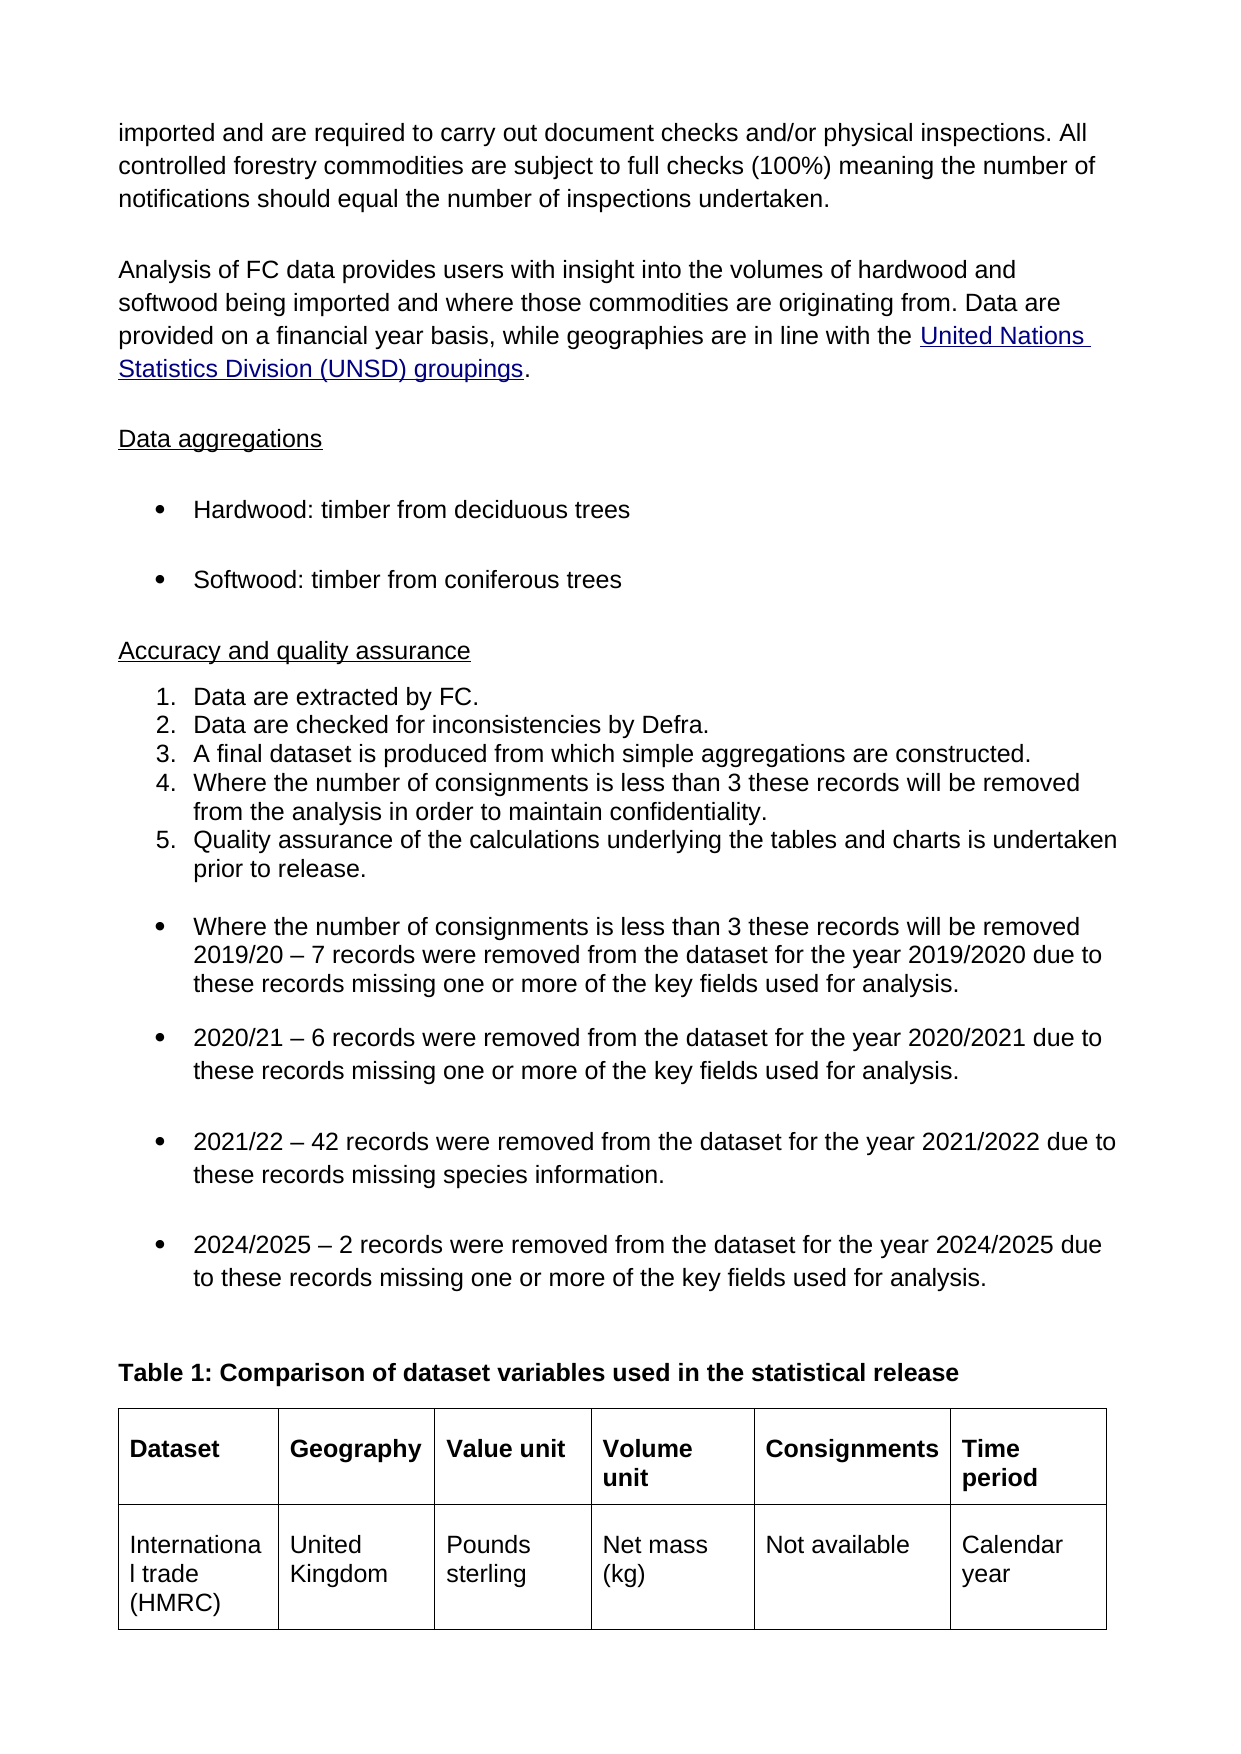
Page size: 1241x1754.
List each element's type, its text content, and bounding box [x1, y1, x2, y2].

list Data are extracted by FC. [156, 682, 1122, 710]
list Hardwood: timber from deciduous trees [156, 495, 1122, 524]
list A final dataset is produced from which simple aggregations are constructed. [156, 739, 1122, 768]
list 2021/22 – 42 records were removed from the dataset for the year 2021/2022 due to these records missing species information. [156, 1127, 1122, 1188]
list 2024/2025 – 2 records were removed from the dataset for the year 2024/2025 due to these records missing one or more of the key fields used for analysis. [156, 1230, 1122, 1292]
table_header Consignments [755, 1409, 950, 1504]
text Accuracy and quality assurance [118, 636, 1122, 665]
text Analysis of FC data provides users with insight into the volumes of hardwood and softwood being imported and where those commodities are originating from. Data are provided on a financial year basis, while geographies are in line with the United Nations Statistics Division (UNSD) groupings. [118, 255, 1122, 382]
table_header Time period [951, 1409, 1106, 1504]
list Softwood: timber from coniferous trees [156, 565, 1122, 594]
subtitle Table 1: Comparison of dataset variables used in the statistical release [118, 1358, 1122, 1387]
list Where the number of consignments is less than 3 these records will be removed 2019/20 – 7 records were removed from the dataset for the year 2019/2020 due to these records missing one or more of the key fields used for analysis. [156, 912, 1122, 998]
list 2020/21 – 6 records were removed from the dataset for the year 2020/2021 due to these records missing one or more of the key fields used for analysis. [156, 1023, 1122, 1085]
table_header Dataset [119, 1409, 278, 1504]
table_header Geography [279, 1409, 434, 1504]
table_cell Not available [755, 1505, 950, 1629]
table_cell United Kingdom [279, 1505, 434, 1629]
table_cell Pounds sterling [435, 1505, 591, 1629]
list Where the number of consignments is less than 3 these records will be removed from the analysis in order to maintain confidentiality. [156, 768, 1122, 825]
list Data are checked for inconsistencies by Defra. [156, 710, 1122, 739]
table_header Volume unit [592, 1409, 754, 1504]
table_header Value unit [435, 1409, 591, 1504]
table_cell Net mass (kg) [592, 1505, 754, 1629]
text Data aggregations [118, 424, 1122, 453]
list Quality assurance of the calculations underlying the tables and charts is undertaken prior to release. [156, 825, 1122, 883]
table_cell Calendar year [951, 1505, 1106, 1629]
text imported and are required to carry out document checks and/or physical inspections. All controlled forestry commodities are subject to full checks (100%) meaning the number of notifications should equal the number of inspections undertaken. [118, 118, 1122, 213]
table_cell International trade (HMRC) [119, 1505, 278, 1629]
